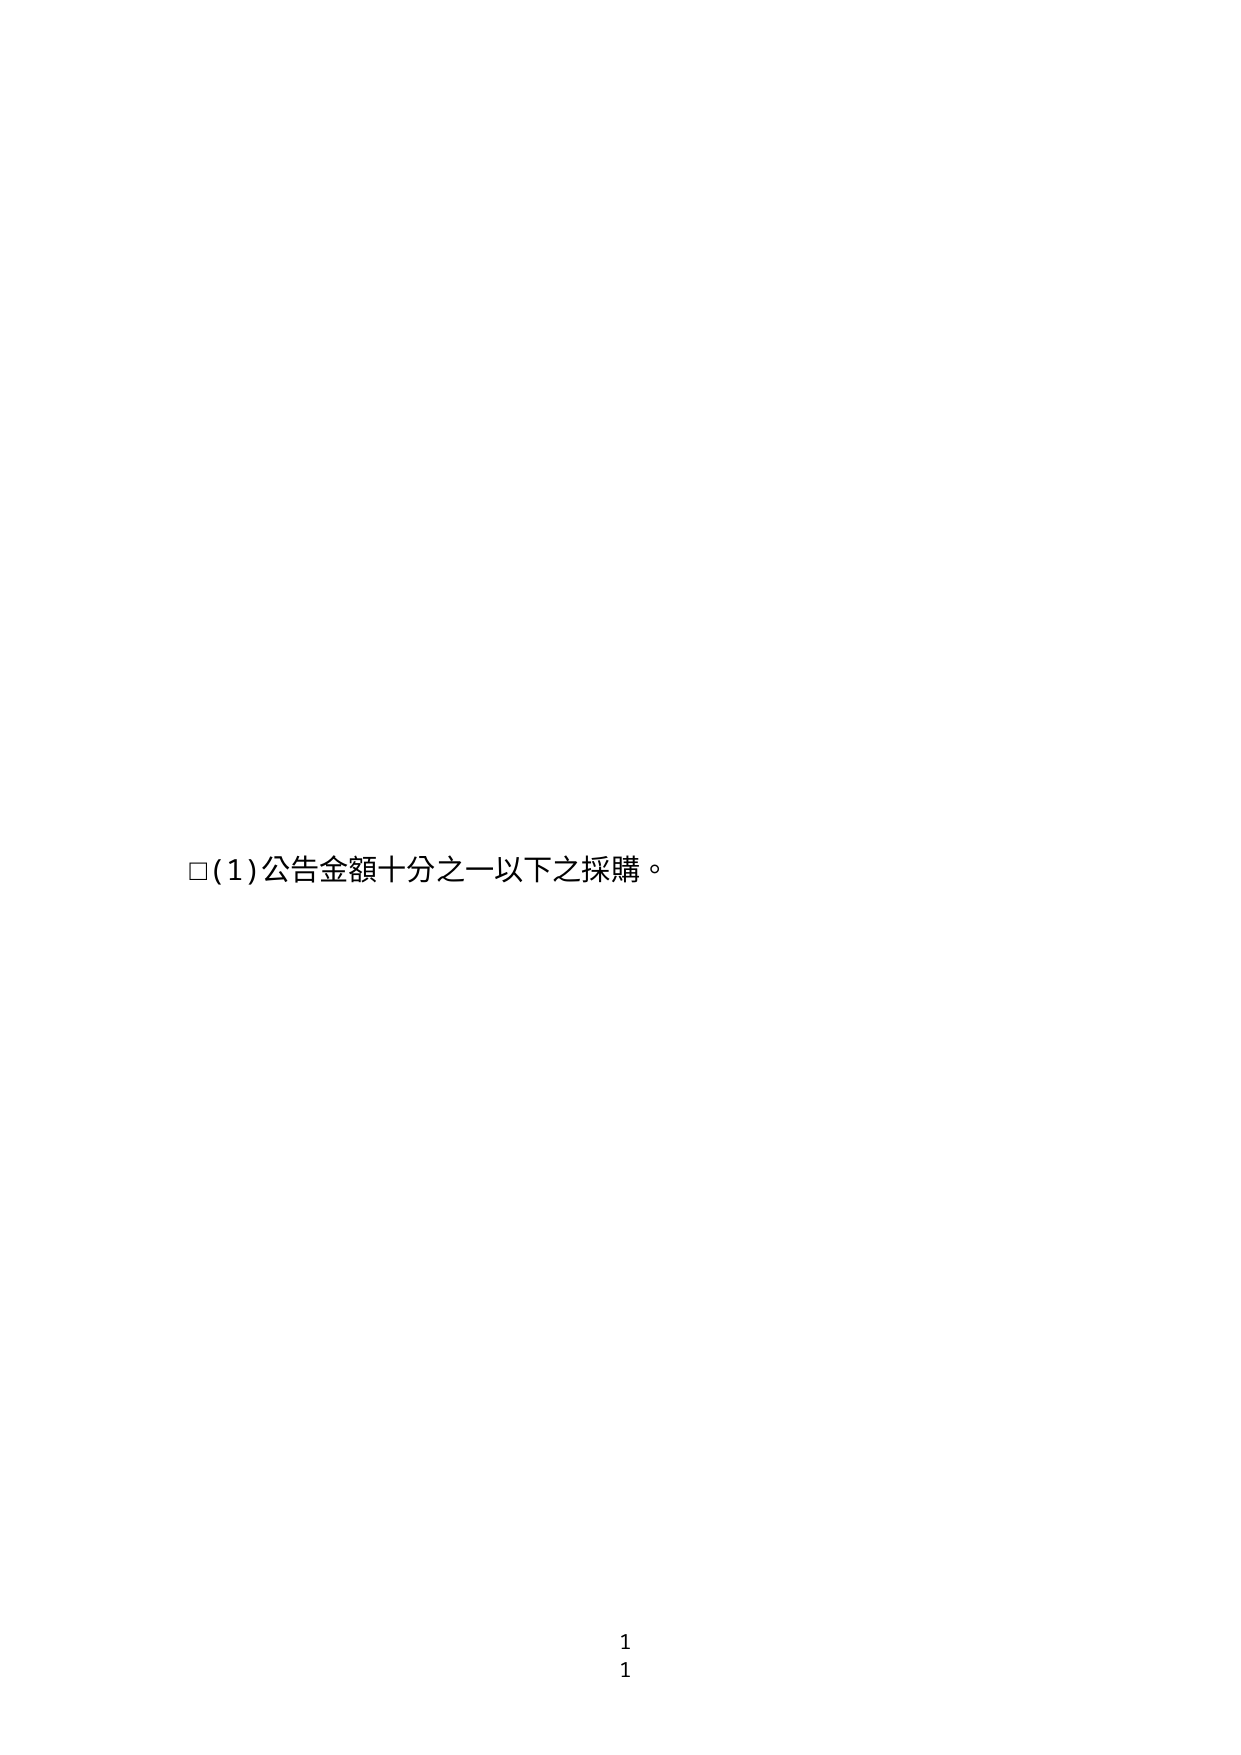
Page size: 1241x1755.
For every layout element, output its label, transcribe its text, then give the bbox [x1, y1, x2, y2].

text □(1)公告金額十分之一以下之採購。 [189, 826, 1110, 889]
